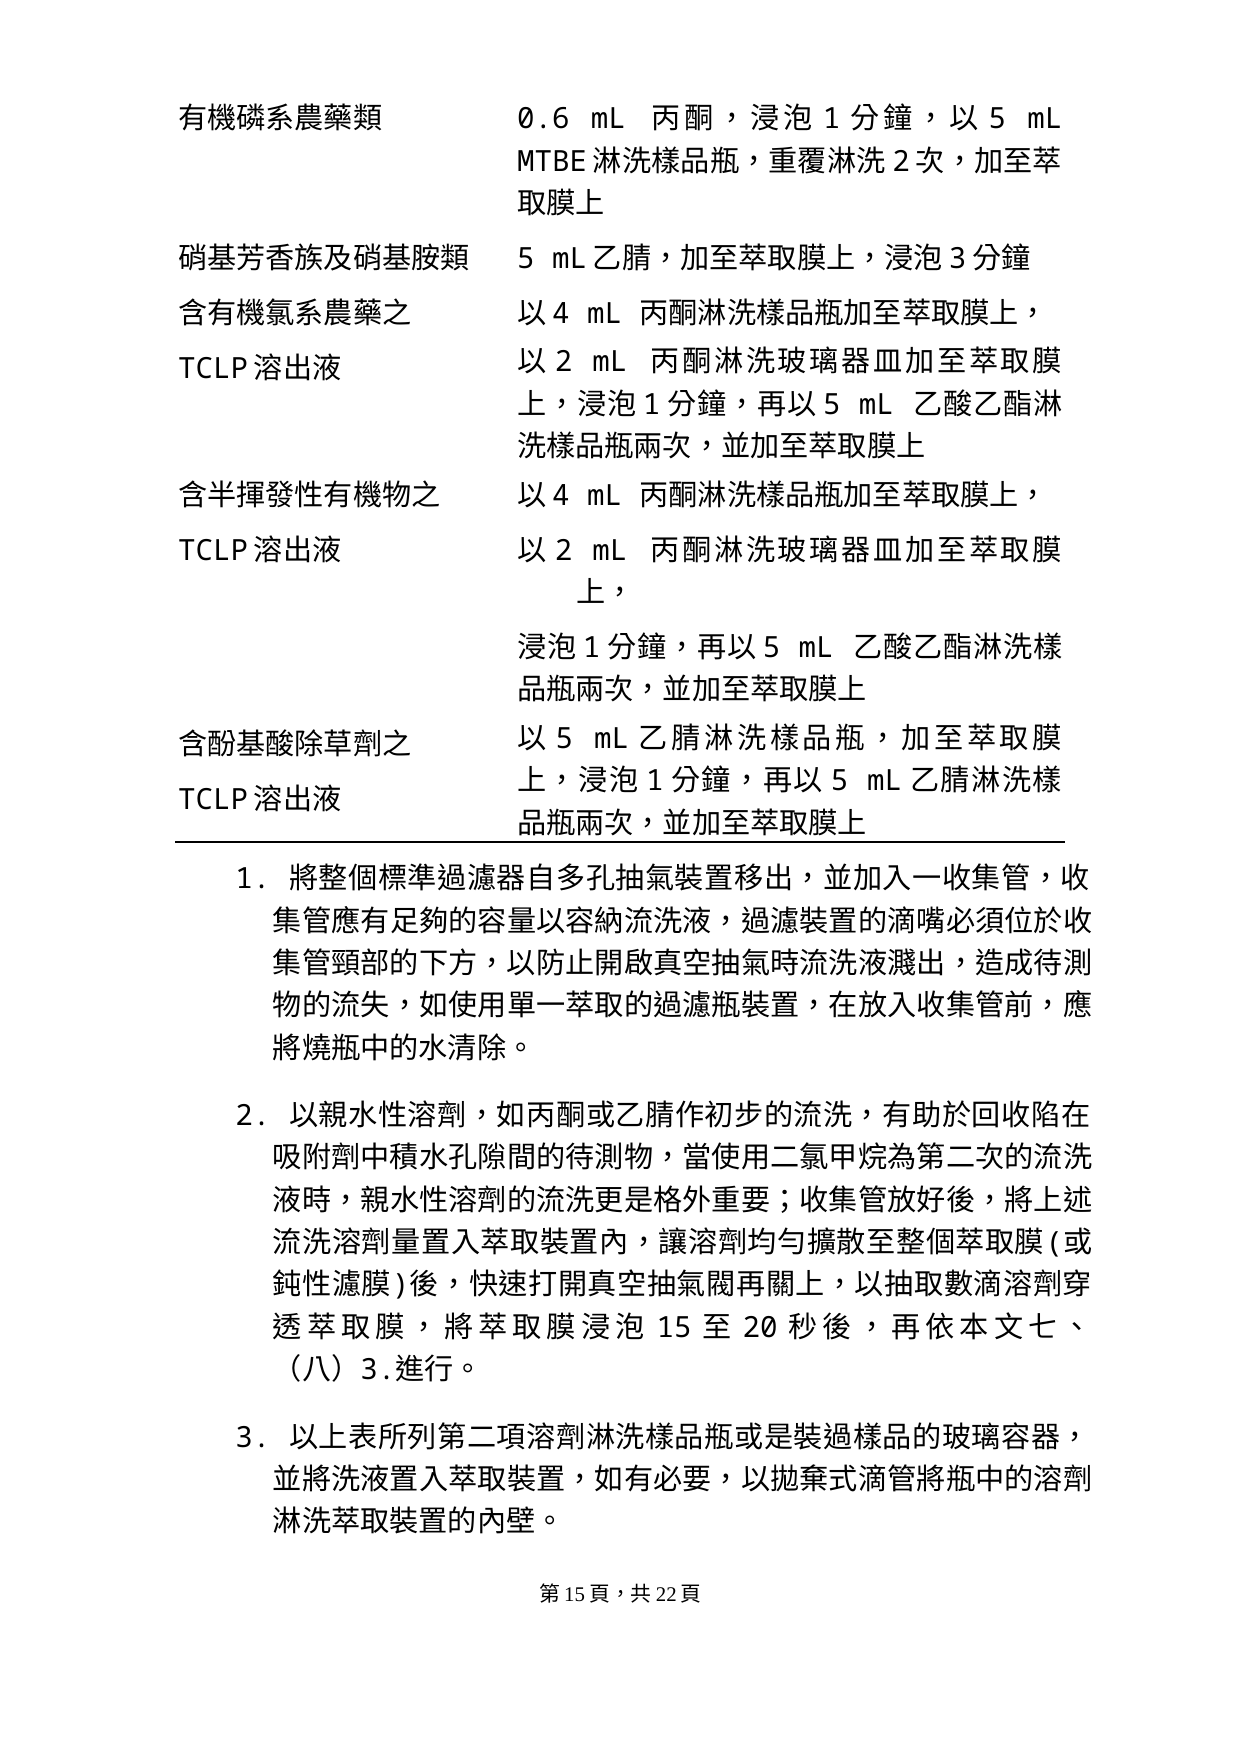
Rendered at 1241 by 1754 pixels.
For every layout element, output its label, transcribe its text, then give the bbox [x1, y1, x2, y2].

table_cell 5 mL乙腈，加至萃取膜上，浸泡3分鐘 [514, 228, 1065, 283]
text 1. 將整個標準過濾器自多孔抽氣裝置移出，並加入一收集管，收集管應有足夠的容量以容納流洗液，過濾裝置的滴嘴必須位於收集管頸部的下方，以防止開啟真空抽氣時流洗液濺出，造成待測物的流失，如使用單一萃取的過濾瓶裝置，在放入收集管前，應將燒瓶中的水清除。 [235, 855, 1092, 1067]
table_cell 含半揮發性有機物之 TCLP溶出液 [175, 465, 514, 714]
text 2. 以親水性溶劑，如丙酮或乙腈作初步的流洗，有助於回收陷在吸附劑中積水孔隙間的待測物，當使用二氯甲烷為第二次的流洗液時，親水性溶劑的流洗更是格外重要；收集管放好後，將上述流洗溶劑量置入萃取裝置內，讓溶劑均勻擴散至整個萃取膜(或鈍性濾膜)後，快速打開真空抽氣閥再關上，以抽取數滴溶劑穿透萃取膜，將萃取膜浸泡15至20秒後，再依本文七、（八）3.進行。 [235, 1092, 1092, 1388]
table_cell 有機磷系農藥類 [175, 89, 514, 228]
text 3. 以上表所列第二項溶劑淋洗樣品瓶或是裝過樣品的玻璃容器，並將洗液置入萃取裝置，如有必要，以拋棄式滴管將瓶中的溶劑淋洗萃取裝置的內壁。 [235, 1413, 1092, 1540]
table_cell 0.6 mL 丙酮，浸泡1分鐘，以5 mL MTBE淋洗樣品瓶，重覆淋洗2次，加至萃取膜上 [514, 89, 1065, 228]
table_cell 以5 mL乙腈淋洗樣品瓶，加至萃取膜上，浸泡1分鐘，再以5 mL乙腈淋洗樣品瓶兩次，並加至萃取膜上 [514, 714, 1065, 841]
table_cell 以4 mL 丙酮淋洗樣品瓶加至萃取膜上， 以2 mL 丙酮淋洗玻璃器皿加至萃取膜上， 浸泡1分鐘，再以5 mL 乙酸乙酯淋洗樣品瓶兩次，並加至萃取膜上 [514, 465, 1065, 714]
table_cell 含有機氯系農藥之 TCLP溶出液 [175, 283, 514, 465]
table_cell 硝基芳香族及硝基胺類 [175, 228, 514, 283]
table_cell 含酚基酸除草劑之 TCLP溶出液 [175, 714, 514, 841]
table_cell 以4 mL 丙酮淋洗樣品瓶加至萃取膜上， 以2 mL 丙酮淋洗玻璃器皿加至萃取膜上，浸泡1分鐘，再以5 mL 乙酸乙酯淋洗樣品瓶兩次，並加至萃取膜上 [514, 283, 1065, 465]
